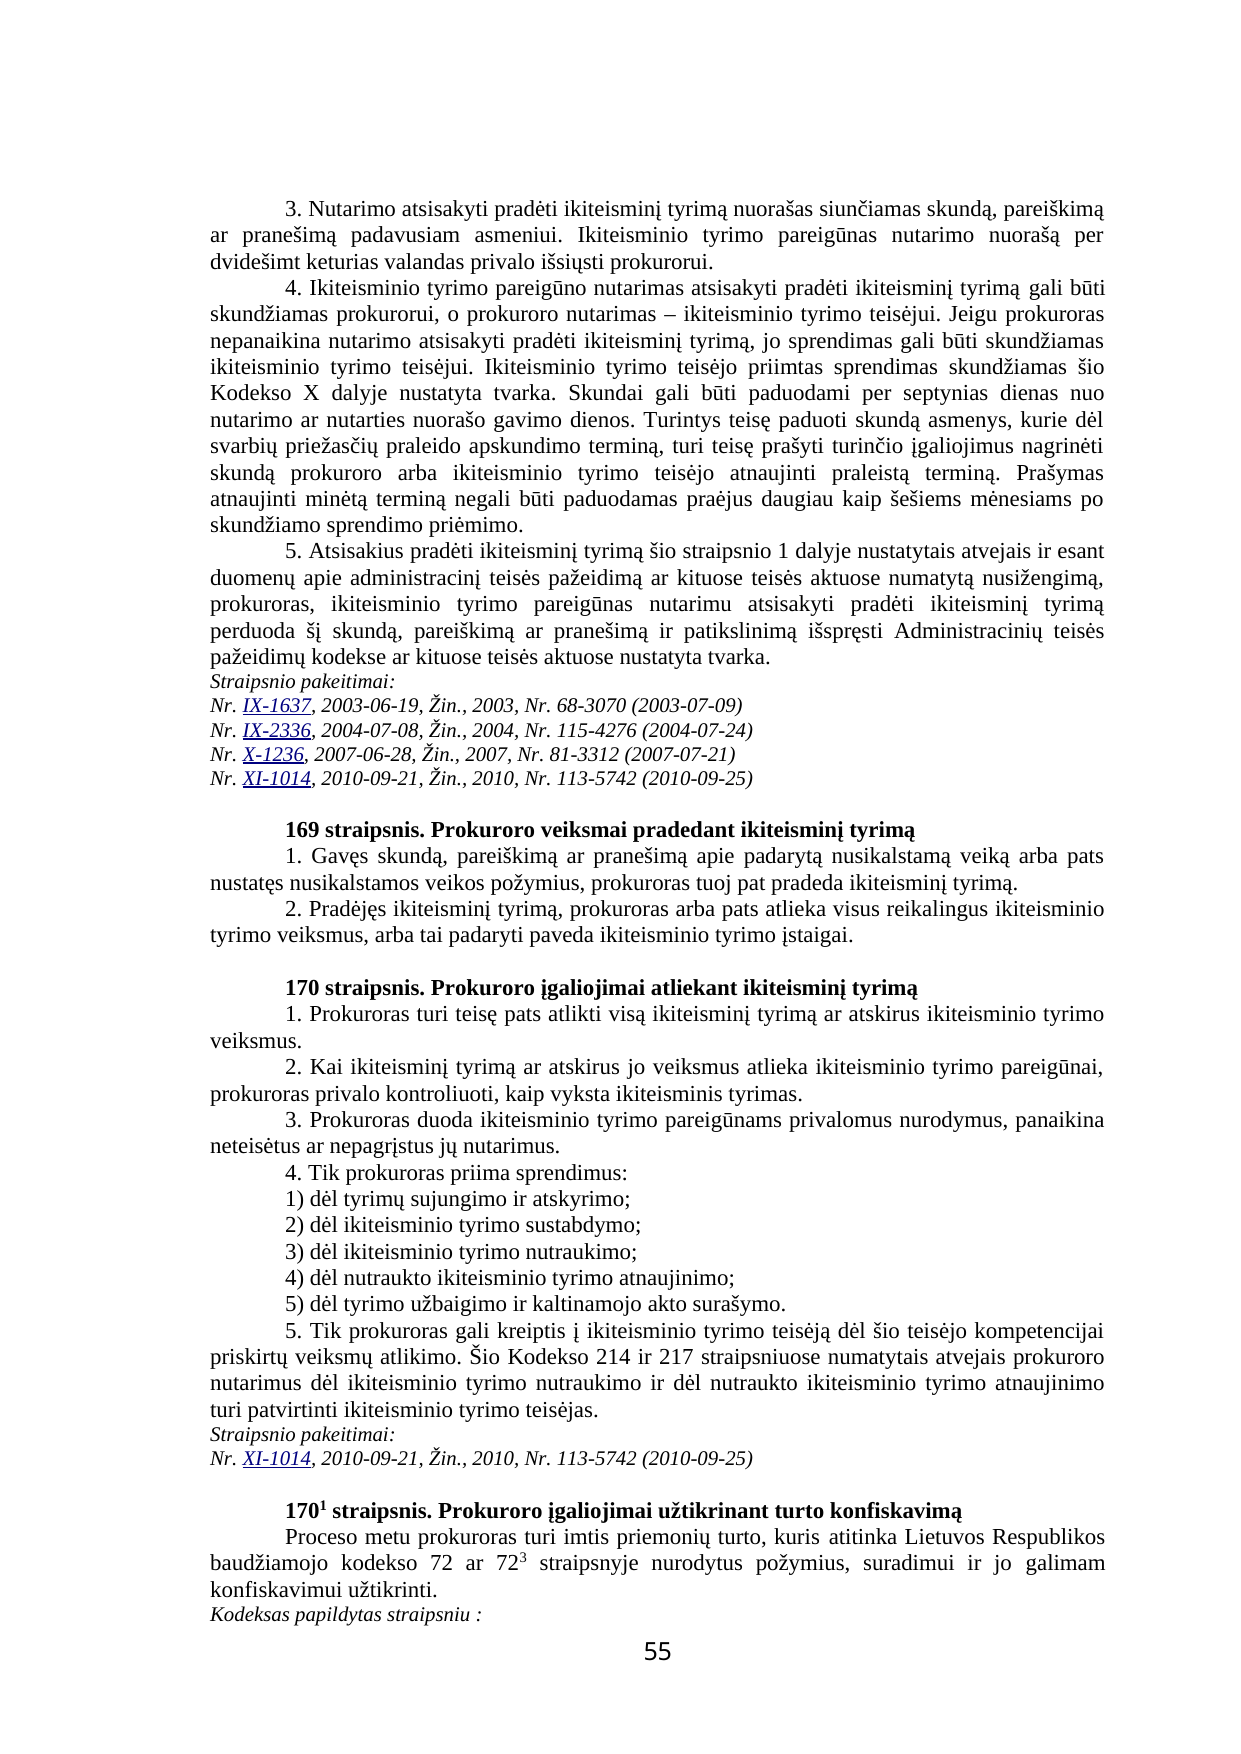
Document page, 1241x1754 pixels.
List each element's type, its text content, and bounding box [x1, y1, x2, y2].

text 2) dėl ikiteisminio tyrimo sustabdymo; [210, 1211, 1106, 1238]
text 4. Ikiteisminio tyrimo pareigūno nutarimas atsisakyti pradėti ikiteisminį tyrimą gali būti skundžiamas prokurorui, o prokuroro nutarimas – ikiteisminio tyrimo teisėjui. Jeigu prokuroras nepanaikina nutarimo atsisakyti pradėti ikiteisminį tyrimą, jo sprendimas gali būti skundžiamas ikiteisminio tyrimo teisėjui. Ikiteisminio tyrimo teisėjo priimtas sprendimas skundžiamas šio Kodekso X dalyje nustatyta tvarka. Skundai gali būti paduodami per septynias dienas nuo nutarimo ar nutarties nuorašo gavimo dienos. Turintys teisę paduoti skundą asmenys, kurie dėl svarbių priežasčių praleido apskundimo terminą, turi teisę prašyti turinčio įgaliojimus nagrinėti skundą prokuroro arba ikiteisminio tyrimo teisėjo atnaujinti praleistą terminą. Prašymas atnaujinti minėtą terminą negali būti paduodamas praėjus daugiau kaip šešiems mėnesiams po skundžiamo sprendimo priėmimo. [210, 274, 1106, 538]
text Straipsnio pakeitimai: [210, 1422, 1106, 1446]
text 4) dėl nutraukto ikiteisminio tyrimo atnaujinimo; [210, 1264, 1106, 1290]
text 169 straipsnis. Prokuroro veiksmai pradedant ikiteisminį tyrimą [210, 816, 1106, 842]
text 1701 straipsnis. Prokuroro įgaliojimai užtikrinant turto konfiskavimą [210, 1497, 1106, 1523]
text 2. Pradėjęs ikiteisminį tyrimą, prokuroras arba pats atlieka visus reikalingus ikiteisminio tyrimo veiksmus, arba tai padaryti paveda ikiteisminio tyrimo įstaigai. [210, 895, 1106, 948]
text 1. Prokuroras turi teisę pats atlikti visą ikiteisminį tyrimą ar atskirus ikiteisminio tyrimo veiksmus. [210, 1001, 1106, 1053]
text 3) dėl ikiteisminio tyrimo nutraukimo; [210, 1238, 1106, 1264]
text 170 straipsnis. Prokuroro įgaliojimai atliekant ikiteisminį tyrimą [210, 974, 1106, 1001]
text 4. Tik prokuroras priima sprendimus: [210, 1159, 1106, 1185]
text 5) dėl tyrimo užbaigimo ir kaltinamojo akto surašymo. [210, 1290, 1106, 1317]
text 3. Prokuroras duoda ikiteisminio tyrimo pareigūnams privalomus nurodymus, panaikina neteisėtus ar nepagrįstus jų nutarimus. [210, 1106, 1106, 1159]
text 5. Atsisakius pradėti ikiteisminį tyrimą šio straipsnio 1 dalyje nustatytais atvejais ir esant duomenų apie administracinį teisės pažeidimą ar kituose teisės aktuose numatytą nusižengimą, prokuroras, ikiteisminio tyrimo pareigūnas nutarimu atsisakyti pradėti ikiteisminį tyrimą perduoda šį skundą, pareiškimą ar pranešimą ir patikslinimą išspręsti Administracinių teisės pažeidimų kodekse ar kituose teisės aktuose nustatyta tvarka. [210, 538, 1106, 669]
text 1) dėl tyrimų sujungimo ir atskyrimo; [210, 1185, 1106, 1211]
text Nr. IX-1637, 2003-06-19, Žin., 2003, Nr. 68-3070 (2003-07-09) [210, 693, 1106, 717]
text Nr. IX-2336, 2004-07-08, Žin., 2004, Nr. 115-4276 (2004-07-24) [210, 717, 1106, 742]
text Nr. XI-1014, 2010-09-21, Žin., 2010, Nr. 113-5742 (2010-09-25) [210, 766, 1106, 790]
text Straipsnio pakeitimai: [210, 669, 1106, 693]
text Nr. XI-1014, 2010-09-21, Žin., 2010, Nr. 113-5742 (2010-09-25) [210, 1446, 1106, 1470]
text 5. Tik prokuroras gali kreiptis į ikiteisminio tyrimo teisėją dėl šio teisėjo kompetencijai priskirtų veiksmų atlikimo. Šio Kodekso 214 ir 217 straipsniuose numatytais atvejais prokuroro nutarimus dėl ikiteisminio tyrimo nutraukimo ir dėl nutraukto ikiteisminio tyrimo atnaujinimo turi patvirtinti ikiteisminio tyrimo teisėjas. [210, 1317, 1106, 1422]
text Proceso metu prokuroras turi imtis priemonių turto, kuris atitinka Lietuvos Respublikos baudžiamojo kodekso 72 ar 723 straipsnyje nurodytus požymius, suradimui ir jo galimam konfiskavimui užtikrinti. [210, 1523, 1106, 1602]
text Kodeksas papildytas straipsniu : [210, 1602, 1106, 1626]
text 1. Gavęs skundą, pareiškimą ar pranešimą apie padarytą nusikalstamą veiką arba pats nustatęs nusikalstamos veikos požymius, prokuroras tuoj pat pradeda ikiteisminį tyrimą. [210, 842, 1106, 895]
text Nr. X-1236, 2007-06-28, Žin., 2007, Nr. 81-3312 (2007-07-21) [210, 742, 1106, 766]
text 3. Nutarimo atsisakyti pradėti ikiteisminį tyrimą nuorašas siunčiamas skundą, pareiškimą ar pranešimą padavusiam asmeniui. Ikiteisminio tyrimo pareigūnas nutarimo nuorašą per dvidešimt keturias valandas privalo išsiųsti prokurorui. [210, 195, 1106, 274]
text 2. Kai ikiteisminį tyrimą ar atskirus jo veiksmus atlieka ikiteisminio tyrimo pareigūnai, prokuroras privalo kontroliuoti, kaip vyksta ikiteisminis tyrimas. [210, 1053, 1106, 1106]
